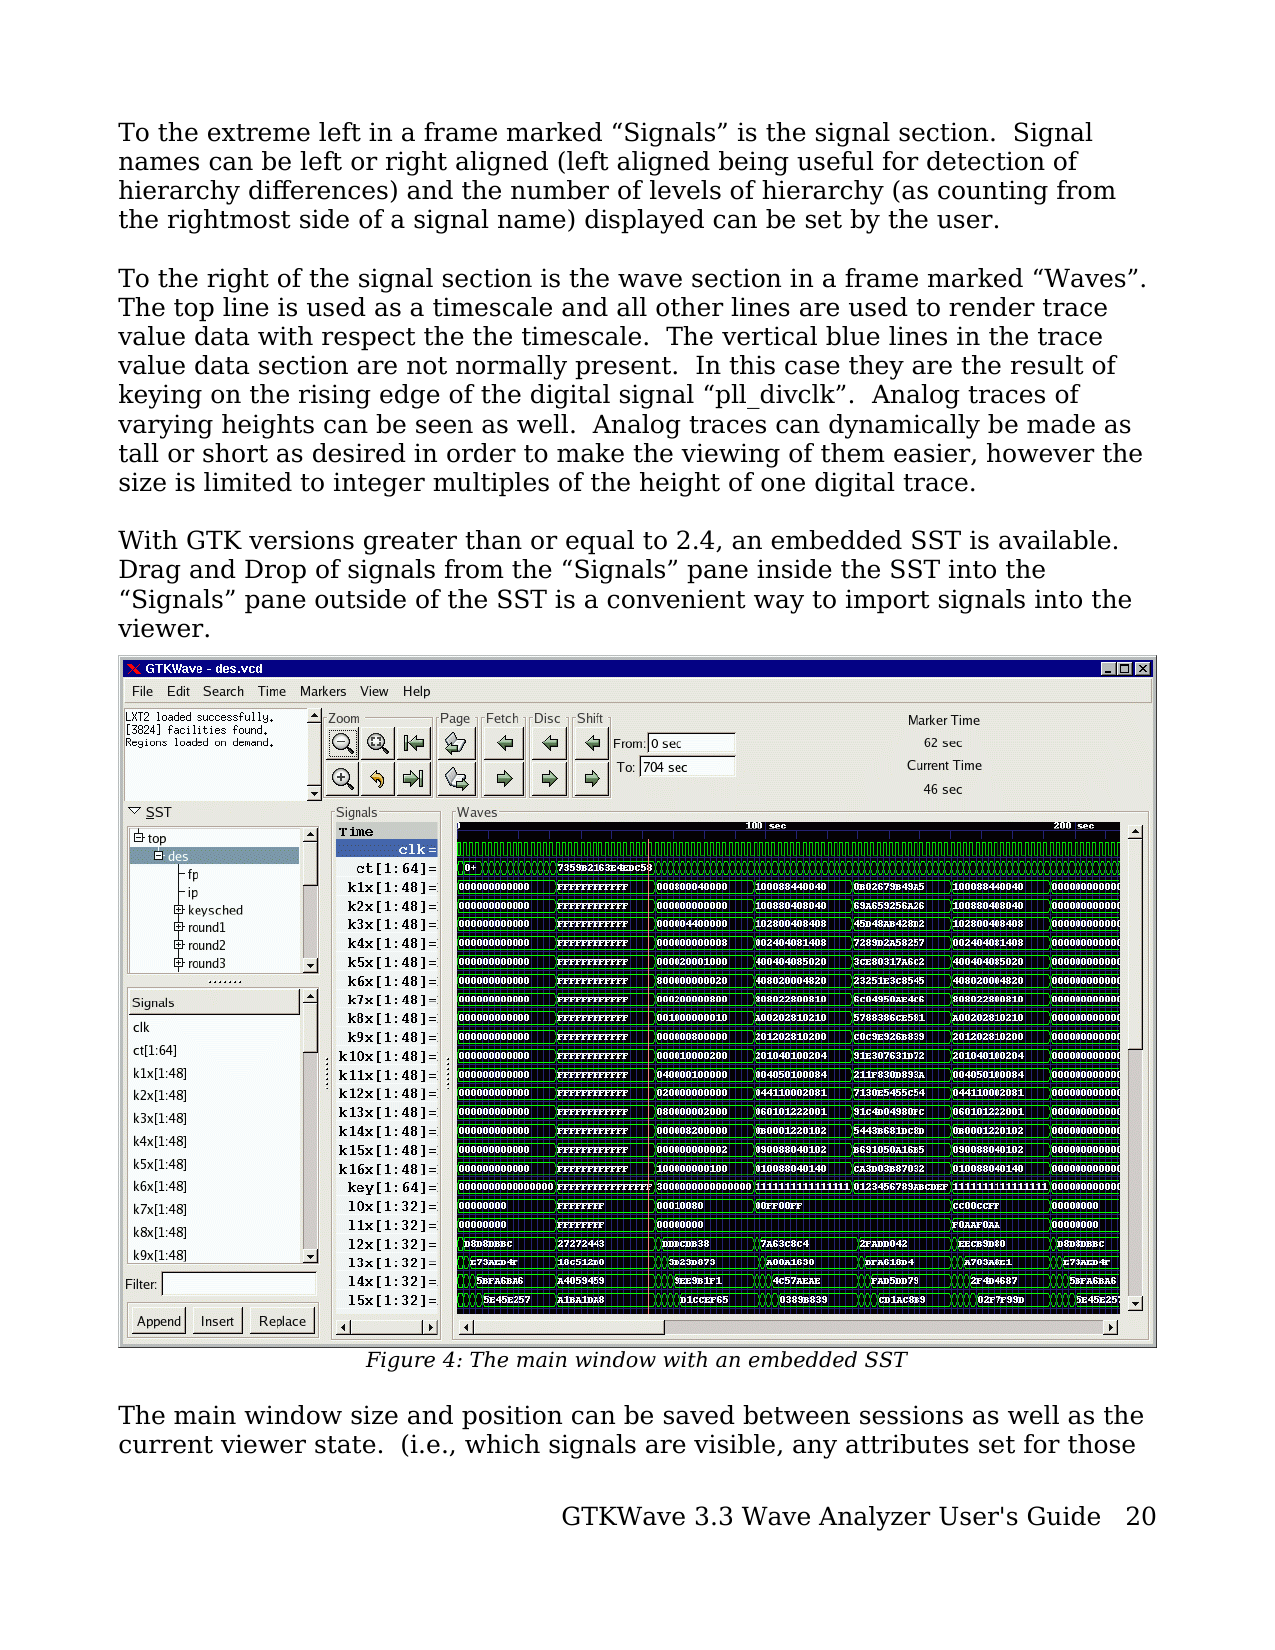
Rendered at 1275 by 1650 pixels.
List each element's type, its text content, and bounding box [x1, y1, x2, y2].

text To the extreme left in a frame marked “Signals” is the signal section. Signal names can be left or right aligned (left aligned being useful for detection of hierarchy differences) and the number of levels of hierarchy (as counting from the rightmost side of a signal name) displayed can be set by the user. [118, 118, 1157, 235]
text To the right of the signal section is the wave section in a frame marked “Waves”. The top line is used as a timescale and all other lines are used to render trace value data with respect the the timescale. The vertical blue lines in the trace value data section are not normally present. In this case they are the result of keying on the rising edge of the digital signal “pll_divclk”. Analog traces of varying heights can be seen as well. Analog traces can dynamically be made as tall or short as desired in order to make the viewing of them easier, however the size is limited to integer multiples of the height of one digital trace. [118, 264, 1157, 497]
text The main window size and position can be saved between sessions as well as the current viewer state. (i.e., which signals are visible, any attributes set for those [118, 1401, 1157, 1459]
text Figure 4: The main window with an embedded SST [118, 1348, 1157, 1372]
text With GTK versions greater than or equal to 2.4, an embedded SST is available. Drag and Drop of signals from the “Signals” pane inside the SST into the “Signals” pane outside of the SST is a convenient way to import signals into the viewer. [118, 526, 1157, 643]
picture [118, 655, 1157, 1348]
